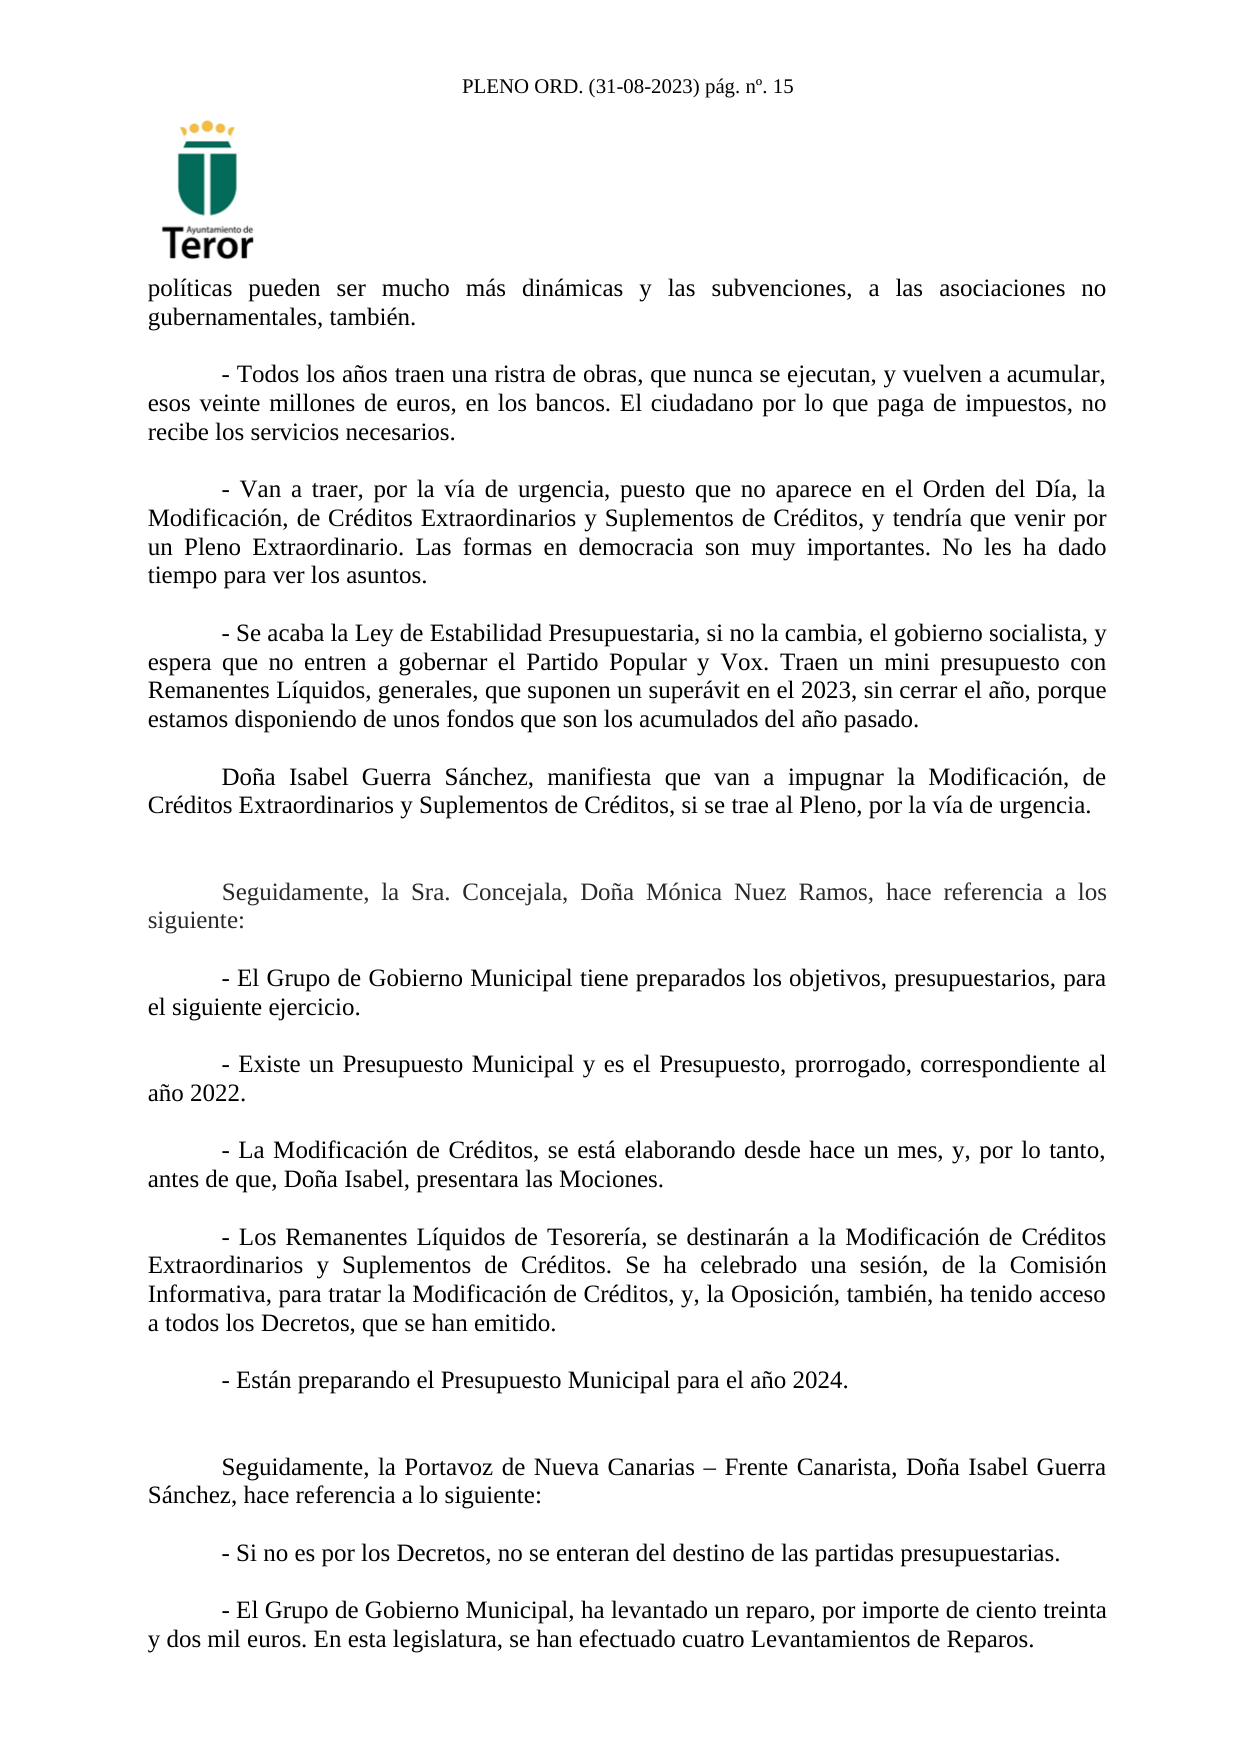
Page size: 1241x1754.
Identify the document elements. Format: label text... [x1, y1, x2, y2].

text - La Modificación de Créditos, se está elaborando desde hace un mes, y, por lo tanto, antes de que, Doña Isabel, presentara las Mociones. [148, 1136, 1107, 1193]
text políticas pueden ser mucho más dinámicas y las subvenciones, a las asociaciones no gubernamentales, también. [148, 273, 1107, 331]
text - Todos los años traen una ristra de obras, que nunca se ejecutan, y vuelven a acumular, esos veinte millones de euros, en los bancos. El ciudadano por lo que paga de impuestos, no recibe los servicios necesarios. [148, 359, 1107, 446]
text - El Grupo de Gobierno Municipal tiene preparados los objetivos, presupuestarios, para el siguiente ejercicio. [148, 963, 1107, 1021]
text Seguidamente, la Portavoz de Nueva Canarias – Frente Canarista, Doña Isabel Guerra Sánchez, hace referencia a lo siguiente: [148, 1452, 1107, 1509]
text - Están preparando el Presupuesto Municipal para el año 2024. [148, 1366, 1107, 1394]
text - Si no es por los Decretos, no se enteran del destino de las partidas presupuestarias. [148, 1538, 1107, 1567]
text - Se acaba la Ley de Estabilidad Presupuestaria, si no la cambia, el gobierno socialista, y espera que no entren a gobernar el Partido Popular y Vox. Traen un mini presupuesto con Remanentes Líquidos, generales, que suponen un superávit en el 2023, sin cerrar el año, porque estamos disponiendo de unos fondos que son los acumulados del año pasado. [148, 618, 1107, 733]
text - Existe un Presupuesto Municipal y es el Presupuesto, prorrogado, correspondiente al año 2022. [148, 1049, 1107, 1107]
text - Van a traer, por la vía de urgencia, puesto que no aparece en el Orden del Día, la Modificación, de Créditos Extraordinarios y Suplementos de Créditos, y tendría que venir por un Pleno Extraordinario. Las formas en democracia son muy importantes. No les ha dado tiempo para ver los asuntos. [148, 474, 1107, 589]
text Doña Isabel Guerra Sánchez, manifiesta que van a impugnar la Modificación, de Créditos Extraordinarios y Suplementos de Créditos, si se trae al Pleno, por la vía de urgencia. [148, 762, 1107, 819]
text Seguidamente, la Sra. Concejala, Doña Mónica Nuez Ramos, hace referencia a los siguiente: [148, 877, 1107, 934]
text - Los Remanentes Líquidos de Tesorería, se destinarán a la Modificación de Créditos Extraordinarios y Suplementos de Créditos. Se ha celebrado una sesión, de la Comisión Informativa, para tratar la Modificación de Créditos, y, la Oposición, también, ha tenido acceso a todos los Decretos, que se han emitido. [148, 1222, 1107, 1337]
text - El Grupo de Gobierno Municipal, ha levantado un reparo, por importe de ciento treinta y dos mil euros. En esta legislatura, se han efectuado cuatro Levantamientos de Reparos. [148, 1596, 1107, 1653]
